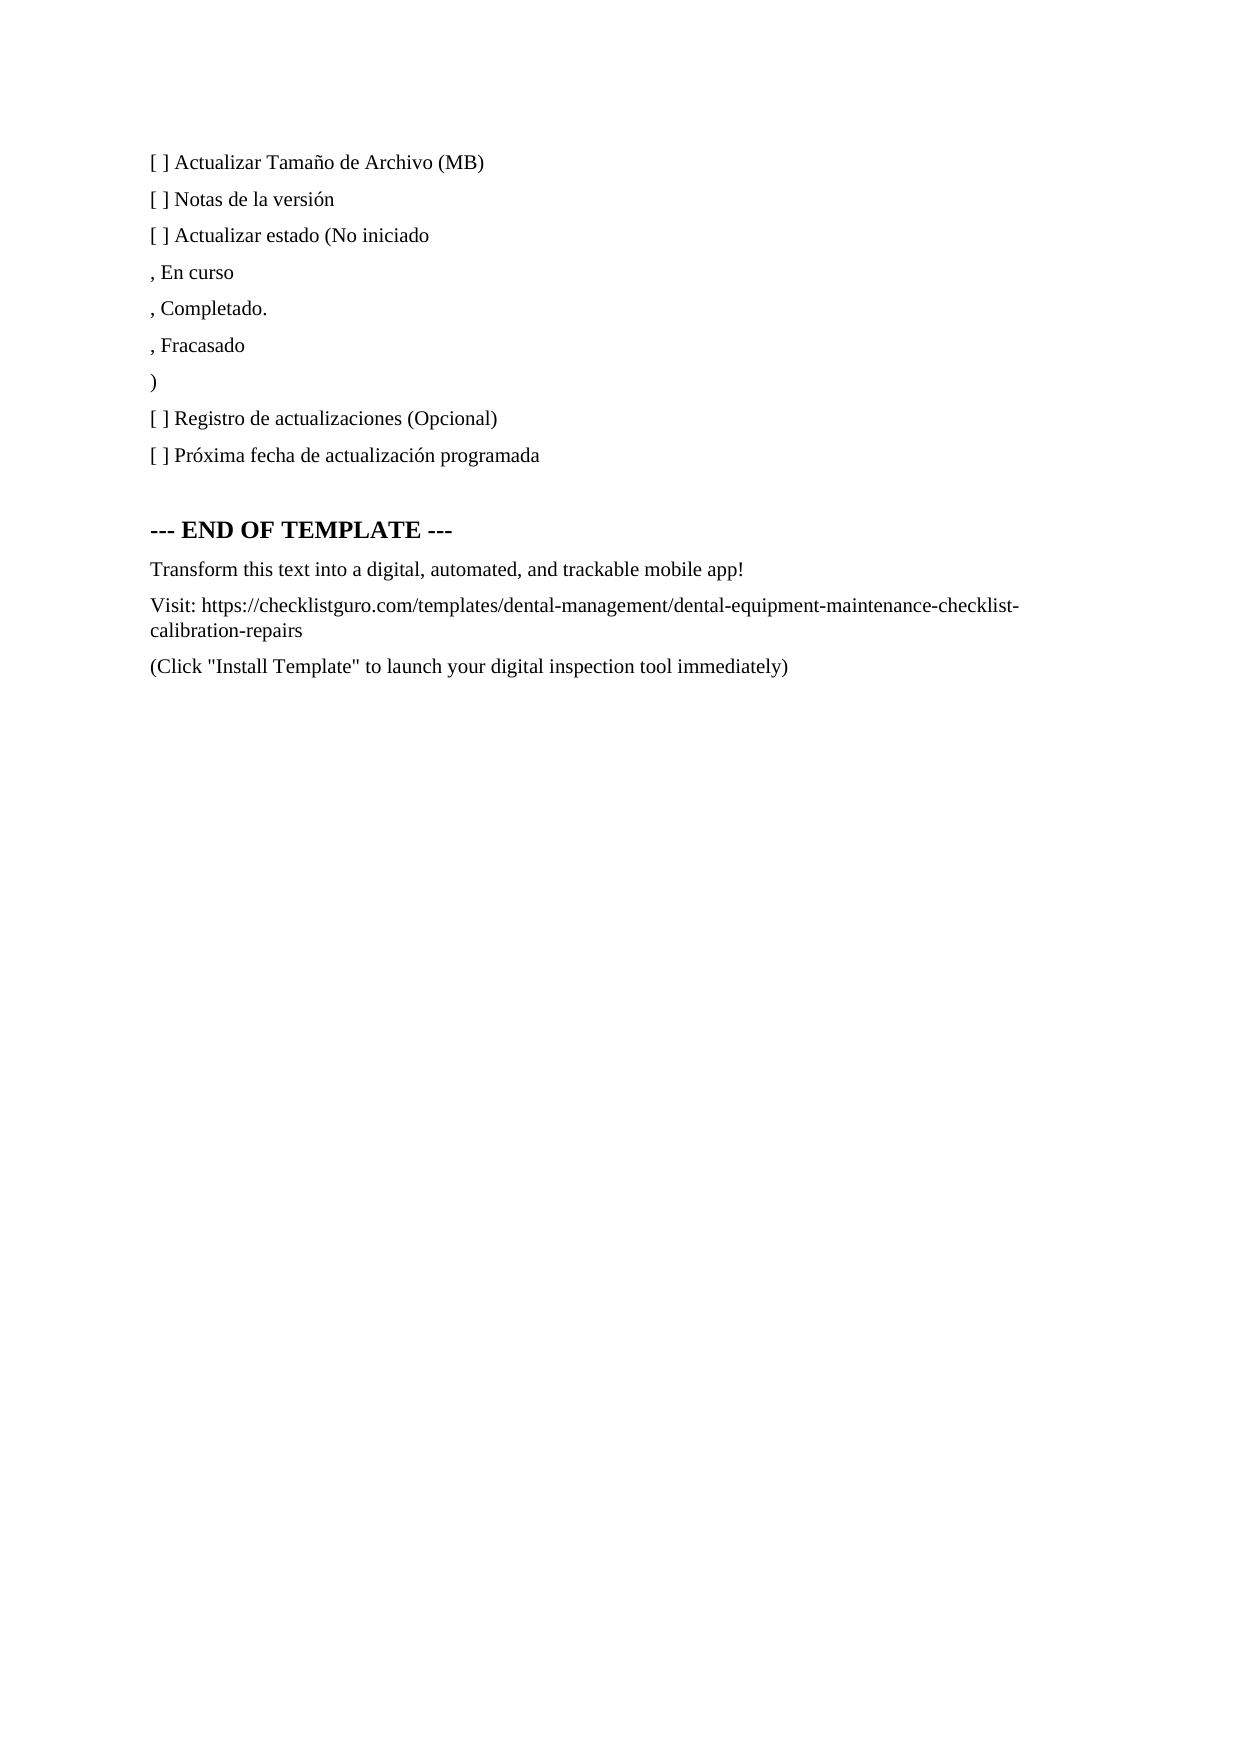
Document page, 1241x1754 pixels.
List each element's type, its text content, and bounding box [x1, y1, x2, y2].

text [ ] Actualizar estado (No iniciado [150, 223, 1090, 247]
text [ ] Actualizar Tamaño de Archivo (MB) [150, 150, 1090, 174]
text (Click "Install Template" to launch your digital inspection tool immediately) [150, 654, 1090, 678]
text [ ] Registro de actualizaciones (Opcional) [150, 406, 1090, 430]
text [ ] Próxima fecha de actualización programada [150, 442, 1090, 467]
text [ ] Notas de la versión [150, 187, 1090, 211]
text , En curso [150, 260, 1090, 284]
text --- END OF TEMPLATE --- [150, 516, 1090, 544]
text , Completado. [150, 296, 1090, 320]
text , Fracasado [150, 333, 1090, 357]
text Visit: https://checklistguro.com/templates/dental-management/dental-equipment-maintenance-checklist-calibration-repairs [150, 593, 1090, 642]
text Transform this text into a digital, automated, and trackable mobile app! [150, 557, 1090, 581]
text ) [150, 369, 1090, 393]
